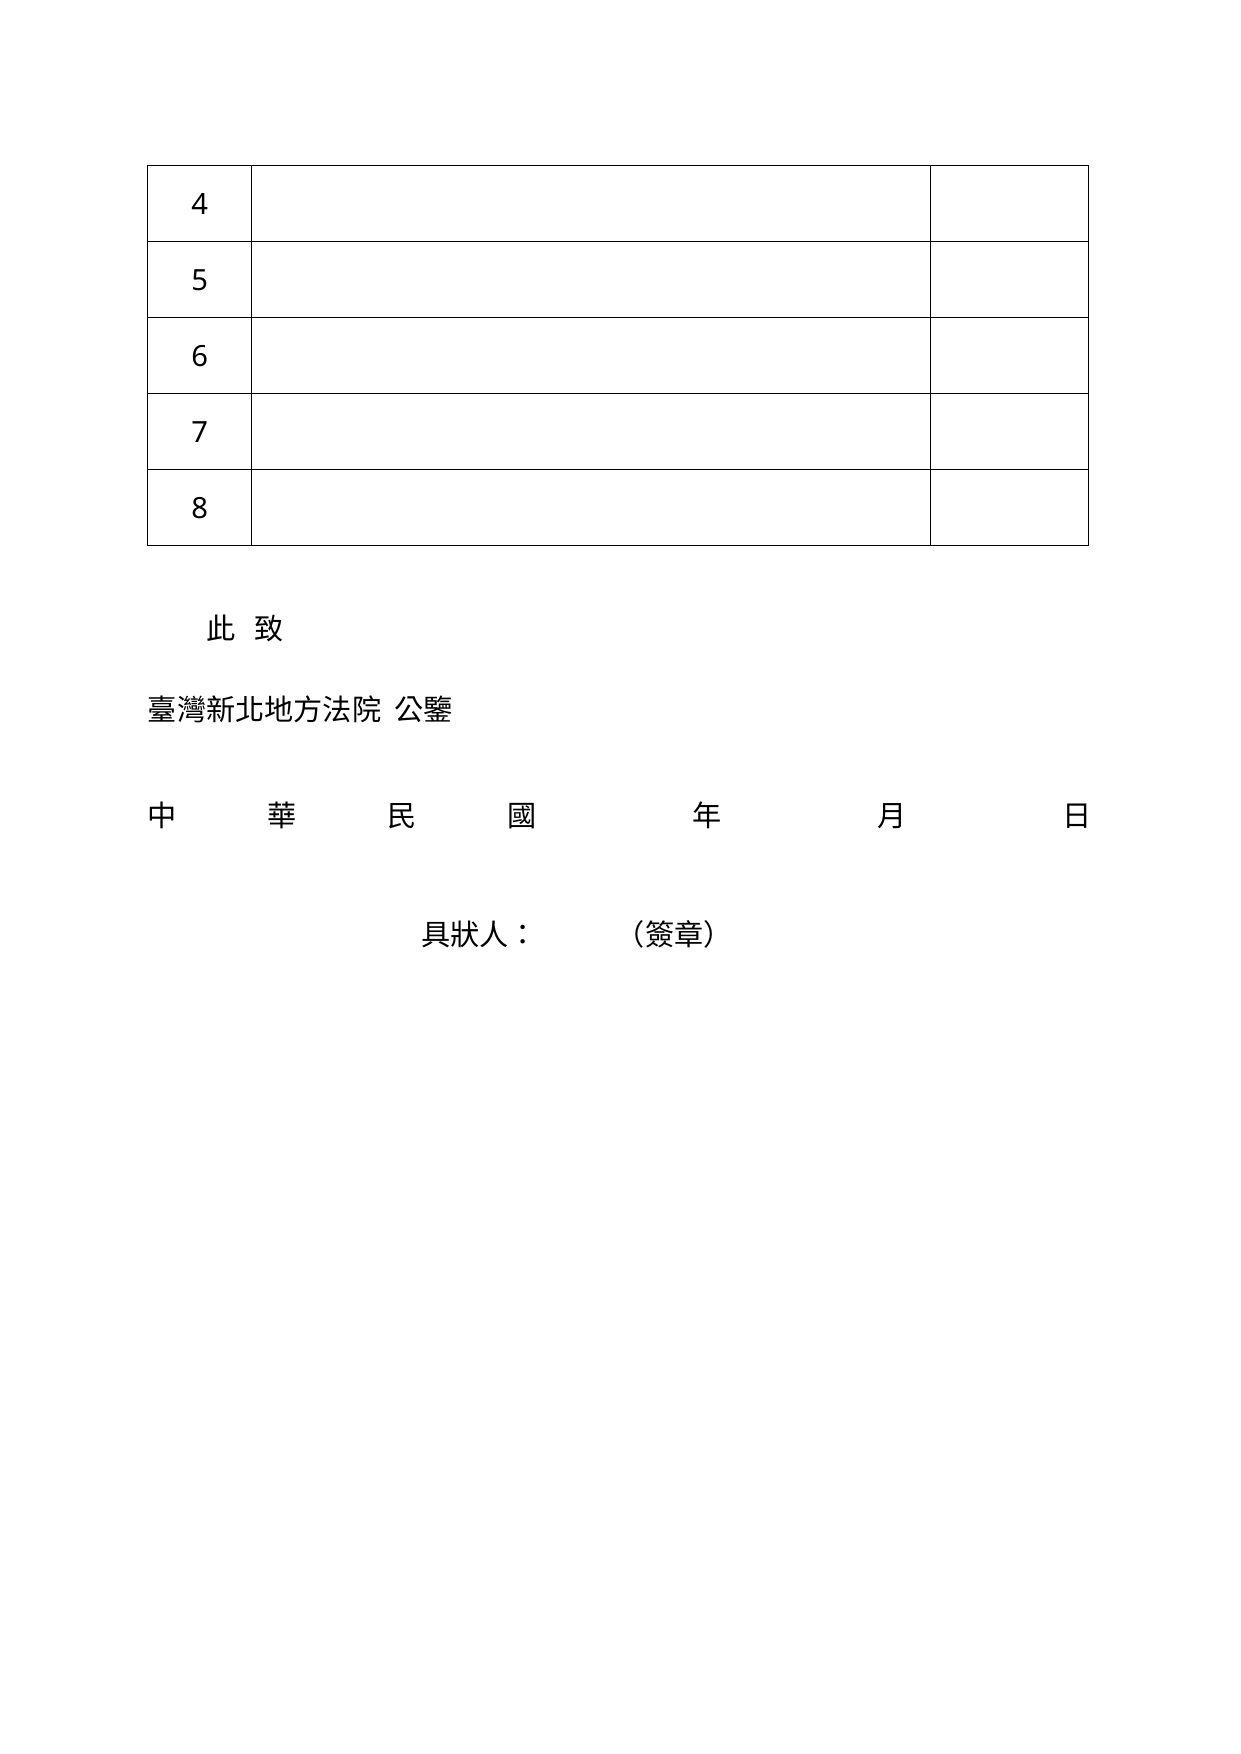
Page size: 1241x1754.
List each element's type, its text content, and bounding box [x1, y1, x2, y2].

table_cell [931, 394, 1088, 469]
text 此 致 [148, 589, 1092, 664]
table_cell [931, 470, 1088, 545]
table_cell 8 [148, 470, 251, 545]
text 臺灣新北地方法院 公鑒 [148, 670, 1092, 745]
text 中 華 民 國 年 月 日 [148, 777, 1092, 852]
text 具狀人： （簽章） [148, 895, 1092, 970]
table_cell [252, 394, 930, 469]
table_cell [252, 470, 930, 545]
table_cell 6 [148, 318, 251, 393]
table_cell [252, 242, 930, 317]
table_cell 7 [148, 394, 251, 469]
table_cell [931, 166, 1088, 241]
table_cell 4 [148, 166, 251, 241]
table_cell [931, 242, 1088, 317]
table_cell [252, 166, 930, 241]
table_cell [931, 318, 1088, 393]
table_cell [252, 318, 930, 393]
table_cell 5 [148, 242, 251, 317]
